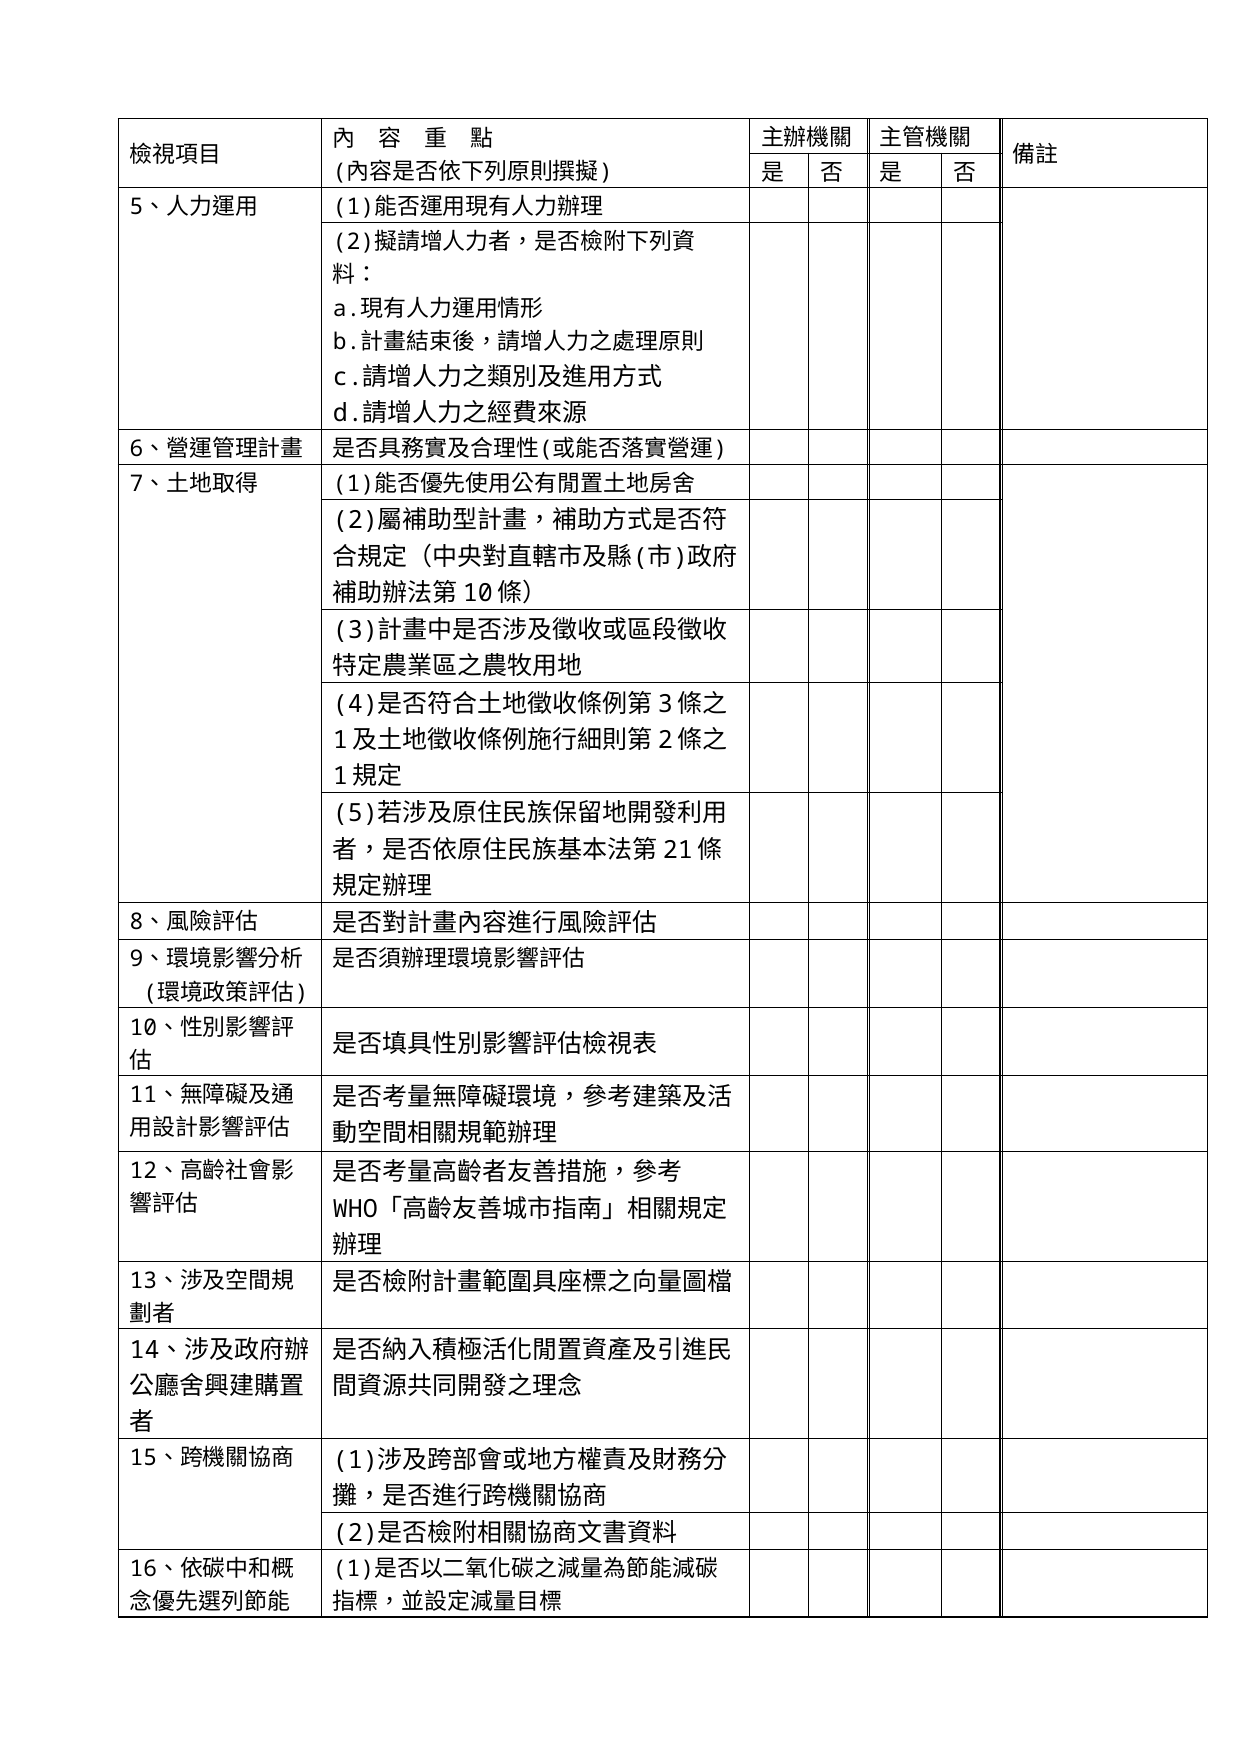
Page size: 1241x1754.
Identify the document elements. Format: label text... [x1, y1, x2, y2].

table_cell [1003, 1152, 1207, 1261]
table_cell 是否須辦理環境影響評估 [322, 940, 749, 1007]
table_cell [750, 1076, 808, 1151]
table_cell [942, 1513, 999, 1549]
table_cell 是否納入積極活化閒置資產及引進民間資源共同開發之理念 [322, 1329, 749, 1438]
table_cell (1)能否運用現有人力辦理 [322, 188, 749, 222]
table_cell [870, 1076, 941, 1151]
table_header 檢視項目 [119, 119, 321, 187]
table_cell [942, 1076, 999, 1151]
table_cell 12、高齡社會影響評估 [119, 1152, 321, 1261]
table_cell [870, 940, 941, 1007]
table_cell [942, 793, 999, 902]
table_cell (1)是否以二氧化碳之減量為節能減碳指標，並設定減量目標 [322, 1550, 749, 1616]
table_cell (2)是否檢附相關協商文書資料 [322, 1513, 749, 1549]
table_cell [870, 610, 941, 682]
table_cell 否 [942, 154, 999, 187]
table_cell [1003, 940, 1207, 1007]
table_cell [750, 903, 808, 939]
table_cell [750, 1008, 808, 1075]
table_cell [809, 940, 867, 1007]
table_cell [1003, 430, 1207, 464]
table_cell 是否考量高齡者友善措施，參考WHO「高齡友善城市指南」相關規定辦理 [322, 1152, 749, 1261]
table_cell 是否填具性別影響評估檢視表 [322, 1008, 749, 1075]
table_cell [870, 1152, 941, 1261]
table_cell [809, 1152, 867, 1261]
table_cell [750, 940, 808, 1007]
table_cell [750, 1262, 808, 1328]
table_cell [750, 188, 808, 222]
table_cell [750, 1152, 808, 1261]
table_cell [809, 500, 867, 608]
table_cell [870, 430, 941, 464]
table_cell 8、風險評估 [119, 903, 321, 939]
table_cell [750, 1439, 808, 1512]
table_cell [1003, 465, 1207, 902]
table_cell [809, 1262, 867, 1328]
table_cell 是 [870, 154, 941, 187]
table_cell (2)屬補助型計畫，補助方式是否符合規定（中央對直轄市及縣(市)政府補助辦法第10條） [322, 500, 749, 608]
table_cell [870, 188, 941, 222]
table_header 主辦機關 [750, 119, 867, 152]
table_cell [809, 1550, 867, 1616]
table_cell [1003, 1329, 1207, 1438]
table_cell (2)擬請增人力者，是否檢附下列資料： a.現有人力運用情形 b.計畫結束後，請增人力之處理原則 c.請增人力之類別及進用方式 d.請增人力之經費來源 [322, 223, 749, 428]
table_cell [942, 903, 999, 939]
table_cell (1)能否優先使用公有閒置土地房舍 [322, 465, 749, 499]
table_cell 6、營運管理計畫 [119, 430, 321, 464]
table_cell [750, 223, 808, 428]
table_cell [870, 500, 941, 608]
table_cell [809, 1329, 867, 1438]
table_header 內 容 重 點 (內容是否依下列原則撰擬) [322, 119, 749, 187]
table_cell [1003, 1513, 1207, 1549]
table_cell [870, 1439, 941, 1512]
table_cell [750, 430, 808, 464]
table_cell [750, 683, 808, 792]
table_cell [942, 430, 999, 464]
table_cell [870, 1329, 941, 1438]
table_cell [870, 793, 941, 902]
table_cell [809, 430, 867, 464]
table_cell [942, 223, 999, 428]
table_cell [870, 223, 941, 428]
table_cell 16、依碳中和概念優先選列節能 [119, 1550, 321, 1616]
table_cell [1003, 1550, 1207, 1616]
table_cell 14、涉及政府辦公廳舍興建購置者 [119, 1329, 321, 1438]
table_cell [942, 1008, 999, 1075]
table_cell 是 [750, 154, 808, 187]
table_cell [750, 1550, 808, 1616]
table_cell [809, 1008, 867, 1075]
table_cell [750, 1329, 808, 1438]
table_cell [809, 1439, 867, 1512]
table_cell [809, 610, 867, 682]
table_cell [1003, 188, 1207, 428]
table_cell 否 [809, 154, 867, 187]
table_cell [942, 1262, 999, 1328]
table_cell [942, 1152, 999, 1261]
table_cell [750, 465, 808, 499]
table_cell [942, 940, 999, 1007]
table_cell [809, 903, 867, 939]
table_cell [809, 223, 867, 428]
table_cell [942, 1550, 999, 1616]
table_cell [119, 1512, 321, 1549]
table_cell [870, 465, 941, 499]
table_cell [809, 1076, 867, 1151]
table_cell 10、性別影響評估 [119, 1008, 321, 1075]
table_cell [809, 793, 867, 902]
table_cell [809, 465, 867, 499]
table_header 主管機關 [870, 119, 999, 152]
table_cell (4)是否符合土地徵收條例第3條之1及土地徵收條例施行細則第2條之1規定 [322, 683, 749, 792]
table_cell [1003, 903, 1207, 939]
table_cell (3)計畫中是否涉及徵收或區段徵收特定農業區之農牧用地 [322, 610, 749, 682]
table_header 備註 [1003, 119, 1207, 187]
table_cell 是否對計畫內容進行風險評估 [322, 903, 749, 939]
table_cell 5、人力運用 [119, 188, 321, 428]
table_cell 11、無障礙及通用設計影響評估 [119, 1076, 321, 1151]
table_cell [809, 188, 867, 222]
table_cell [750, 793, 808, 902]
table_cell [1003, 1439, 1207, 1512]
table_cell [942, 1439, 999, 1512]
table_cell [942, 683, 999, 792]
table_cell [870, 1513, 941, 1549]
table_cell [942, 610, 999, 682]
table_cell [750, 1513, 808, 1549]
table_cell (5)若涉及原住民族保留地開發利用者，是否依原住民族基本法第21條規定辦理 [322, 793, 749, 902]
table_cell [1003, 1262, 1207, 1328]
table_cell [809, 683, 867, 792]
table_cell 是否考量無障礙環境，參考建築及活動空間相關規範辦理 [322, 1076, 749, 1151]
table_cell [870, 1550, 941, 1616]
table_cell [870, 1008, 941, 1075]
table_cell 9、環境影響分析 (環境政策評估) [119, 940, 321, 1007]
table_cell [870, 1262, 941, 1328]
table_cell 13、涉及空間規劃者 [119, 1262, 321, 1328]
table_cell [942, 188, 999, 222]
table_cell 是否具務實及合理性(或能否落實營運) [322, 430, 749, 464]
table_cell [942, 500, 999, 608]
table_cell [1003, 1076, 1207, 1151]
table_cell [942, 465, 999, 499]
table_cell [750, 610, 808, 682]
table_cell 15、跨機關協商 [119, 1439, 321, 1512]
table_cell [1003, 1008, 1207, 1075]
table_cell (1)涉及跨部會或地方權責及財務分攤，是否進行跨機關協商 [322, 1439, 749, 1512]
table_cell 7、土地取得 [119, 465, 321, 902]
table_cell [870, 903, 941, 939]
table_cell 是否檢附計畫範圍具座標之向量圖檔 [322, 1262, 749, 1328]
table_cell [942, 1329, 999, 1438]
table_cell [750, 500, 808, 608]
table_cell [809, 1513, 867, 1549]
table_cell [870, 683, 941, 792]
